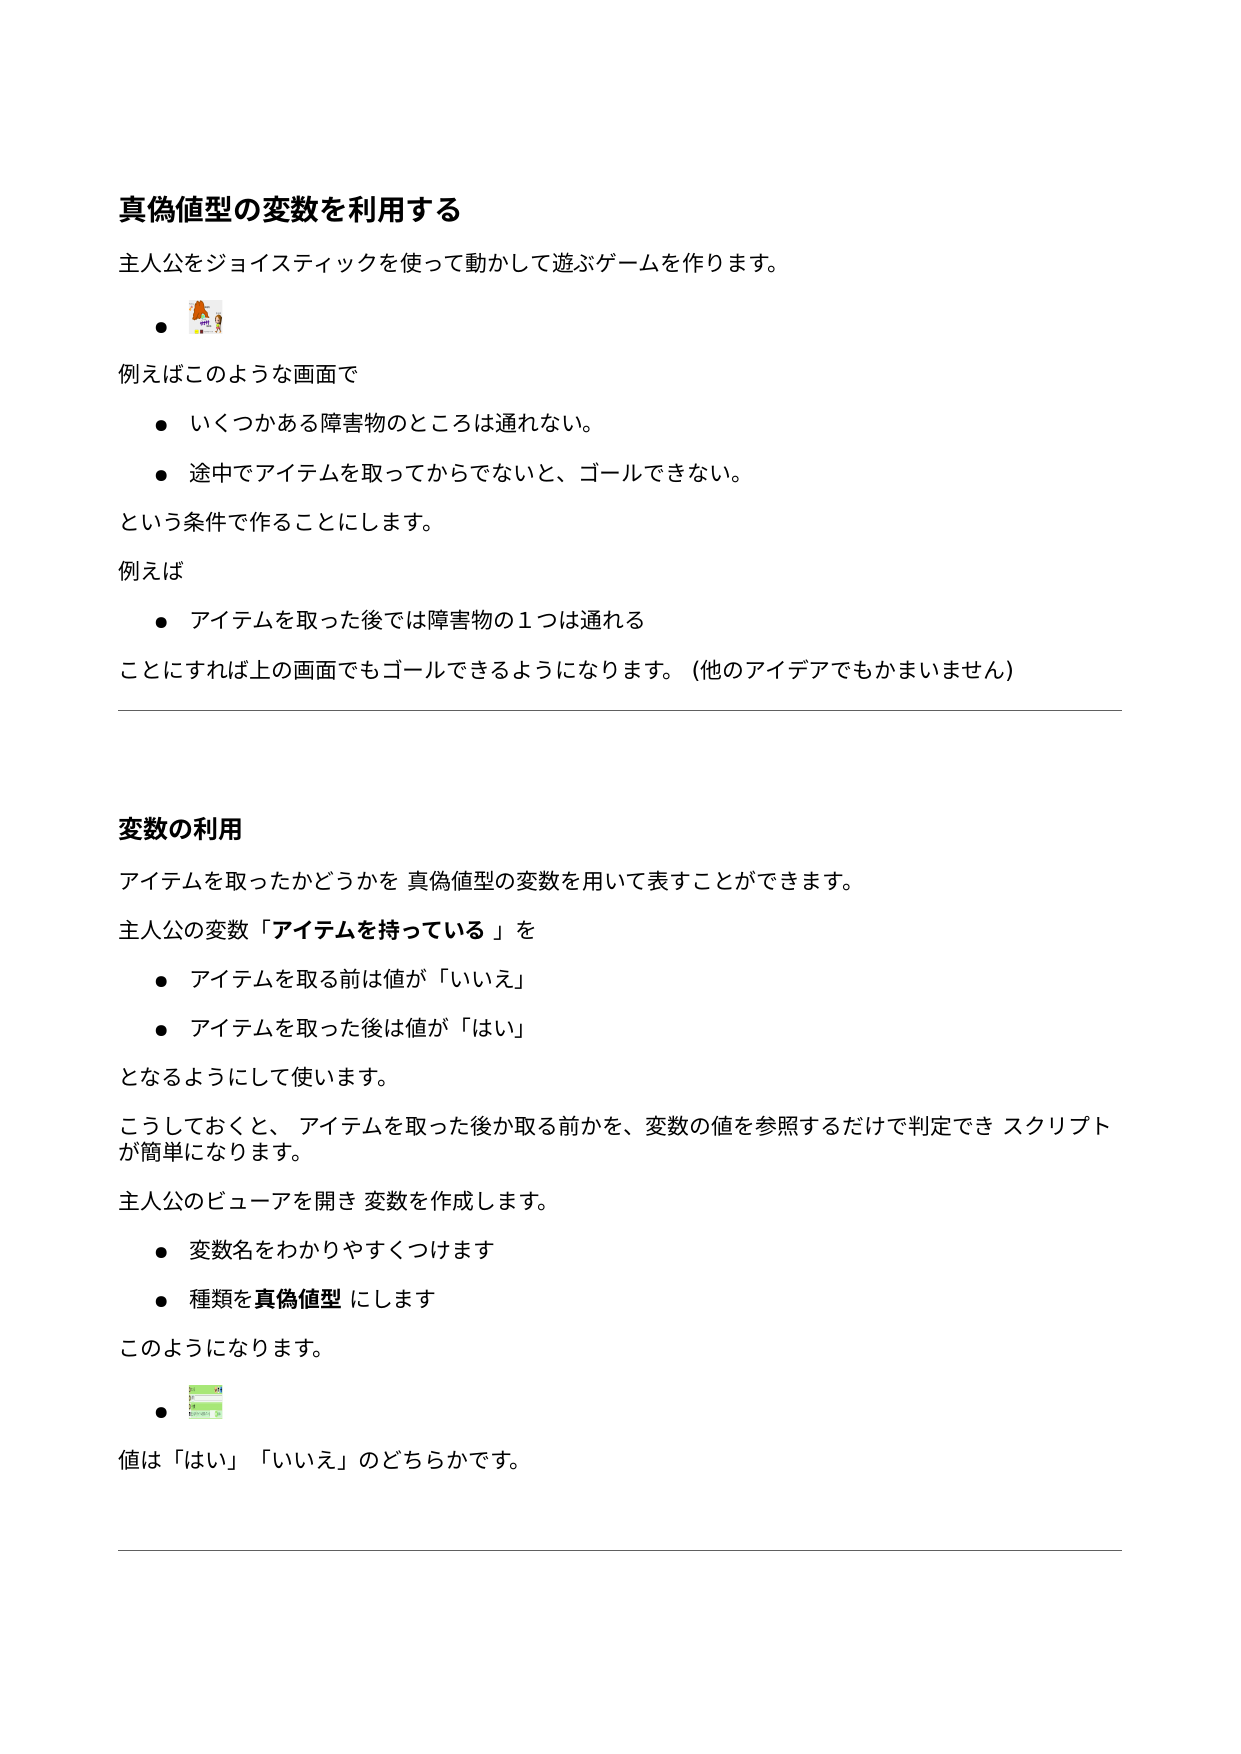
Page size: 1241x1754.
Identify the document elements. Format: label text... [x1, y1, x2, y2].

text 例えばこのような画面で [118, 362, 1122, 388]
text 例えば [118, 559, 1122, 584]
text アイテムを取ったかどうかを 真偽値型の変数を用いて表すことができます。 [118, 869, 1122, 895]
text こうしておくと、 アイテムを取った後か取る前かを、変数の値を参照するだけで判定でき スクリプトが簡単になります。 [118, 1114, 1122, 1166]
text 主人公のビューアを開き 変数を作成します。 [118, 1189, 1122, 1214]
list 途中でアイテムを取ってからでないと、ゴールできない。 [153, 461, 1122, 486]
text 主人公をジョイスティックを使って動かして遊ぶゲームを作ります。 [118, 251, 1122, 277]
picture [188, 300, 223, 334]
text という条件で作ることにします。 [118, 510, 1122, 535]
list アイテムを取った後は値が「はい」 [153, 1016, 1122, 1042]
text ことにすれば上の画面でもゴールできるようになります。 (他のアイデアでもかまいません) [118, 657, 1122, 683]
list 種類を真偽値型 にします [153, 1287, 1122, 1313]
text となるようにして使います。 [118, 1065, 1122, 1091]
subtitle 変数の利用 [118, 816, 1122, 845]
text 主人公の変数「アイテムを持っている 」を [118, 918, 1122, 944]
list 変数名をわかりやすくつけます [153, 1238, 1122, 1264]
list アイテムを取る前は値が「いいえ」 [153, 967, 1122, 993]
list アイテムを取った後では障害物の１つは通れる [153, 608, 1122, 633]
text このようになります。 [118, 1336, 1122, 1362]
picture [188, 1385, 223, 1419]
list いくつかある障害物のところは通れない。 [153, 412, 1122, 437]
subtitle 真偽値型の変数を利用する [118, 193, 1122, 227]
text 値は「はい」「いいえ」のどちらかです。 [118, 1448, 1122, 1473]
